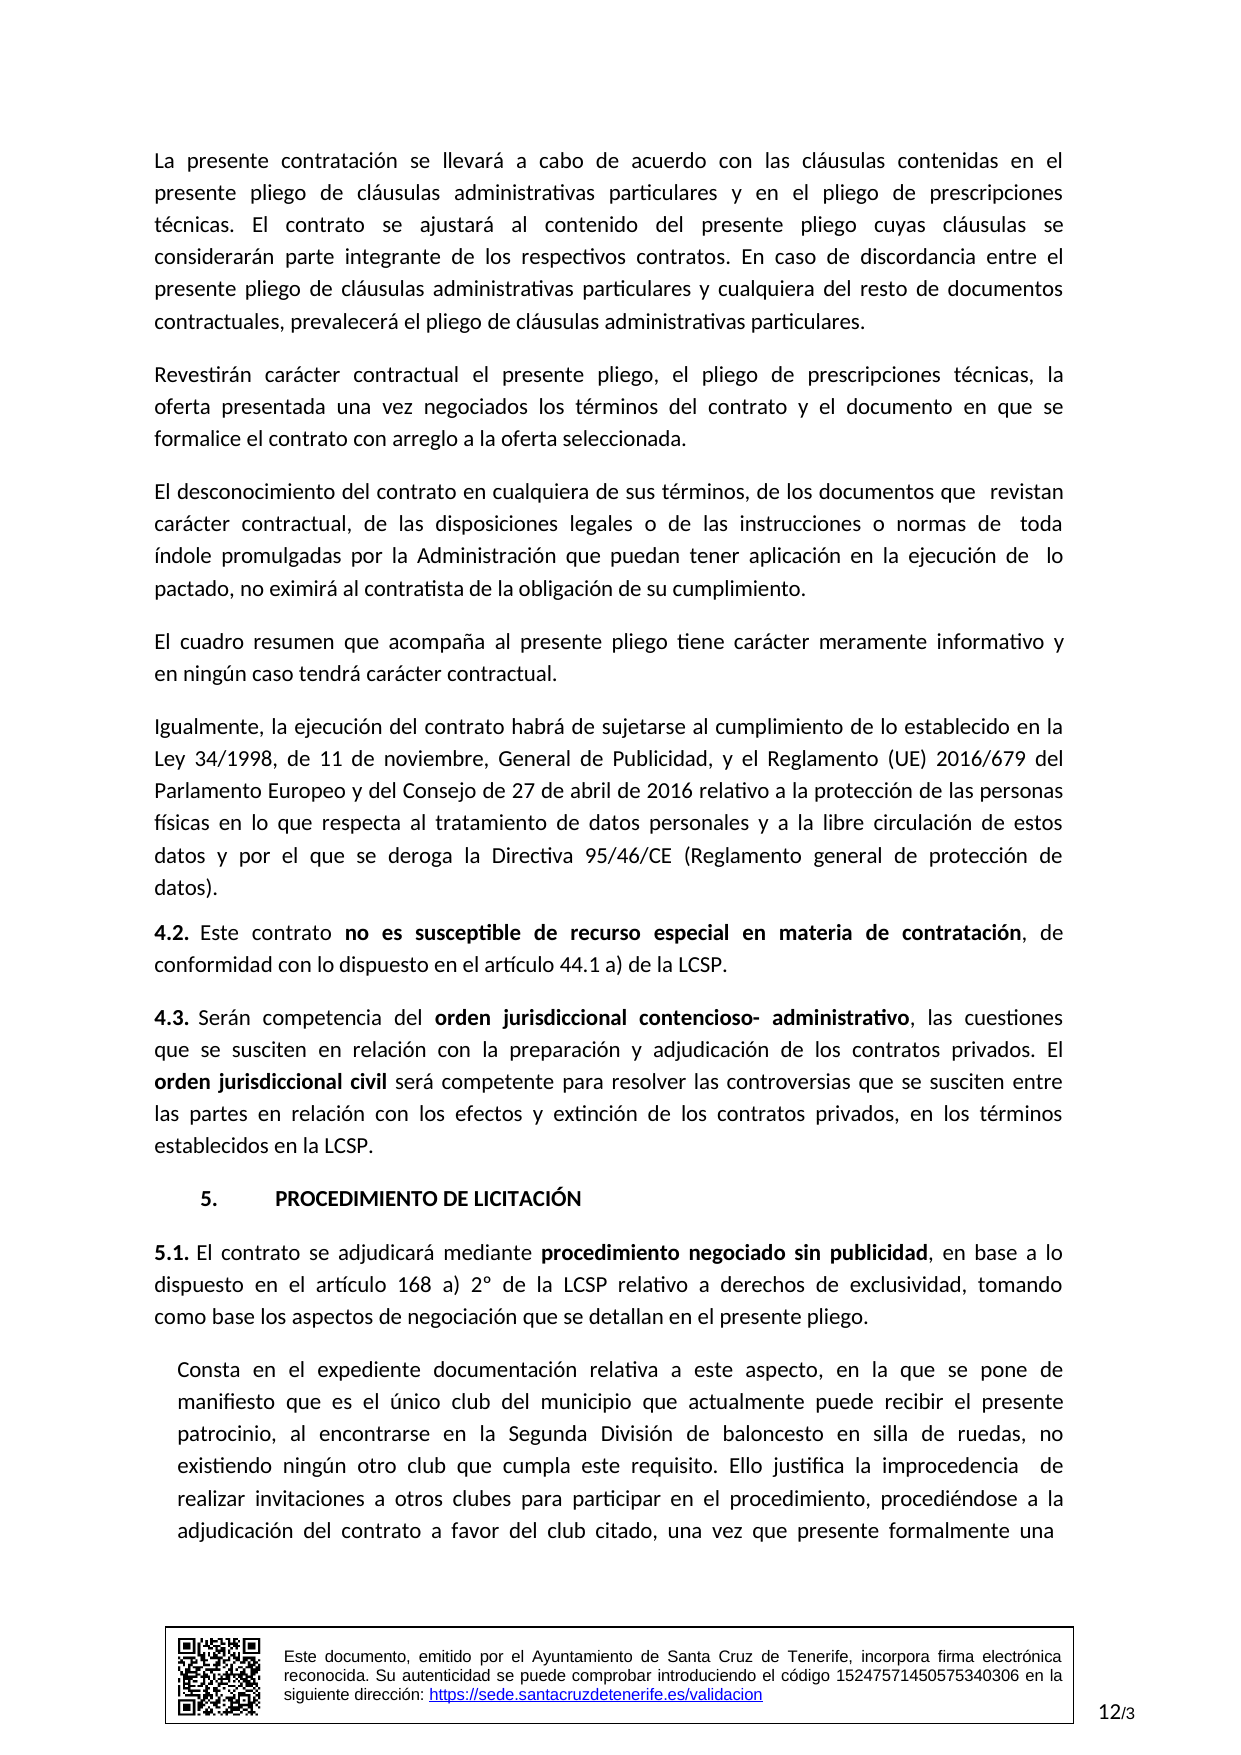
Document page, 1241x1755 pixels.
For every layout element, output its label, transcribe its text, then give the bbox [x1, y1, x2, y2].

list Este contrato no es susceptible de recurso especial en materia de contratación, de conformidad con lo dispuesto en el artículo 44.1 a) de la LCSP. [154, 918, 1064, 978]
text La presente contratación se llevará a cabo de acuerdo con las cláusulas contenidas en el presente pliego de cláusulas administrativas particulares y en el pliego de prescripciones técnicas. El contrato se ajustará al contenido del presente pliego cuyas cláusulas se considerarán parte integrante de los respectivos contratos. En caso de discordancia entre el presente pliego de cláusulas administrativas particulares y cualquiera del resto de documentos contractuales, prevalecerá el pliego de cláusulas administrativas particulares. [154, 146, 1064, 335]
text Igualmente, la ejecución del contrato habrá de sujetarse al cumplimiento de lo establecido en la Ley 34/1998, de 11 de noviembre, General de Publicidad, y el Reglamento (UE) 2016/679 del Parlamento Europeo y del Consejo de 27 de abril de 2016 relativo a la protección de las personas físicas en lo que respecta al tratamiento de datos personales y a la libre circulación de estos datos y por el que se deroga la Directiva 95/46/CE (Reglamento general de protección de datos). [154, 712, 1064, 901]
text Revestirán carácter contractual el presente pliego, el pliego de prescripciones técnicas, la oferta presentada una vez negociados los términos del contrato y el documento en que se formalice el contrato con arreglo a la oferta seleccionada. [154, 360, 1064, 452]
text El desconocimiento del contrato en cualquiera de sus términos, de los documentos que revistan carácter contractual, de las disposiciones legales o de las instrucciones o normas de toda índole promulgadas por la Administración que puedan tener aplicación en la ejecución de lo pactado, no eximirá al contratista de la obligación de su cumplimiento. [154, 477, 1064, 602]
list Serán competencia del orden jurisdiccional contencioso- administrativo, las cuestiones que se susciten en relación con la preparación y adjudicación de los contratos privados. El orden jurisdiccional civil será competente para resolver las controversias que se susciten entre las partes en relación con los efectos y extinción de los contratos privados, en los términos establecidos en la LCSP. [154, 1003, 1064, 1159]
list El contrato se adjudicará mediante procedimiento negociado sin publicidad, en base a lo dispuesto en el artículo 168 a) 2º de la LCSP relativo a derechos de exclusividad, tomando como base los aspectos de negociación que se detallan en el presente pliego. [154, 1238, 1064, 1330]
list PROCEDIMIENTO DE LICITACIÓN [200, 1184, 1151, 1213]
text Consta en el expediente documentación relativa a este aspecto, en la que se pone de manifiesto que es el único club del municipio que actualmente puede recibir el presente patrocinio, al encontrarse en la Segunda División de baloncesto en silla de ruedas, no existiendo ningún otro club que cumpla este requisito. Ello justifica la improcedencia de realizar invitaciones a otros clubes para participar en el procedimiento, procediéndose a la adjudicación del contrato a favor del club citado, una vez que presente formalmente una [177, 1355, 1064, 1544]
text El cuadro resumen que acompaña al presente pliego tiene carácter meramente informativo y en ningún caso tendrá carácter contractual. [154, 627, 1064, 687]
